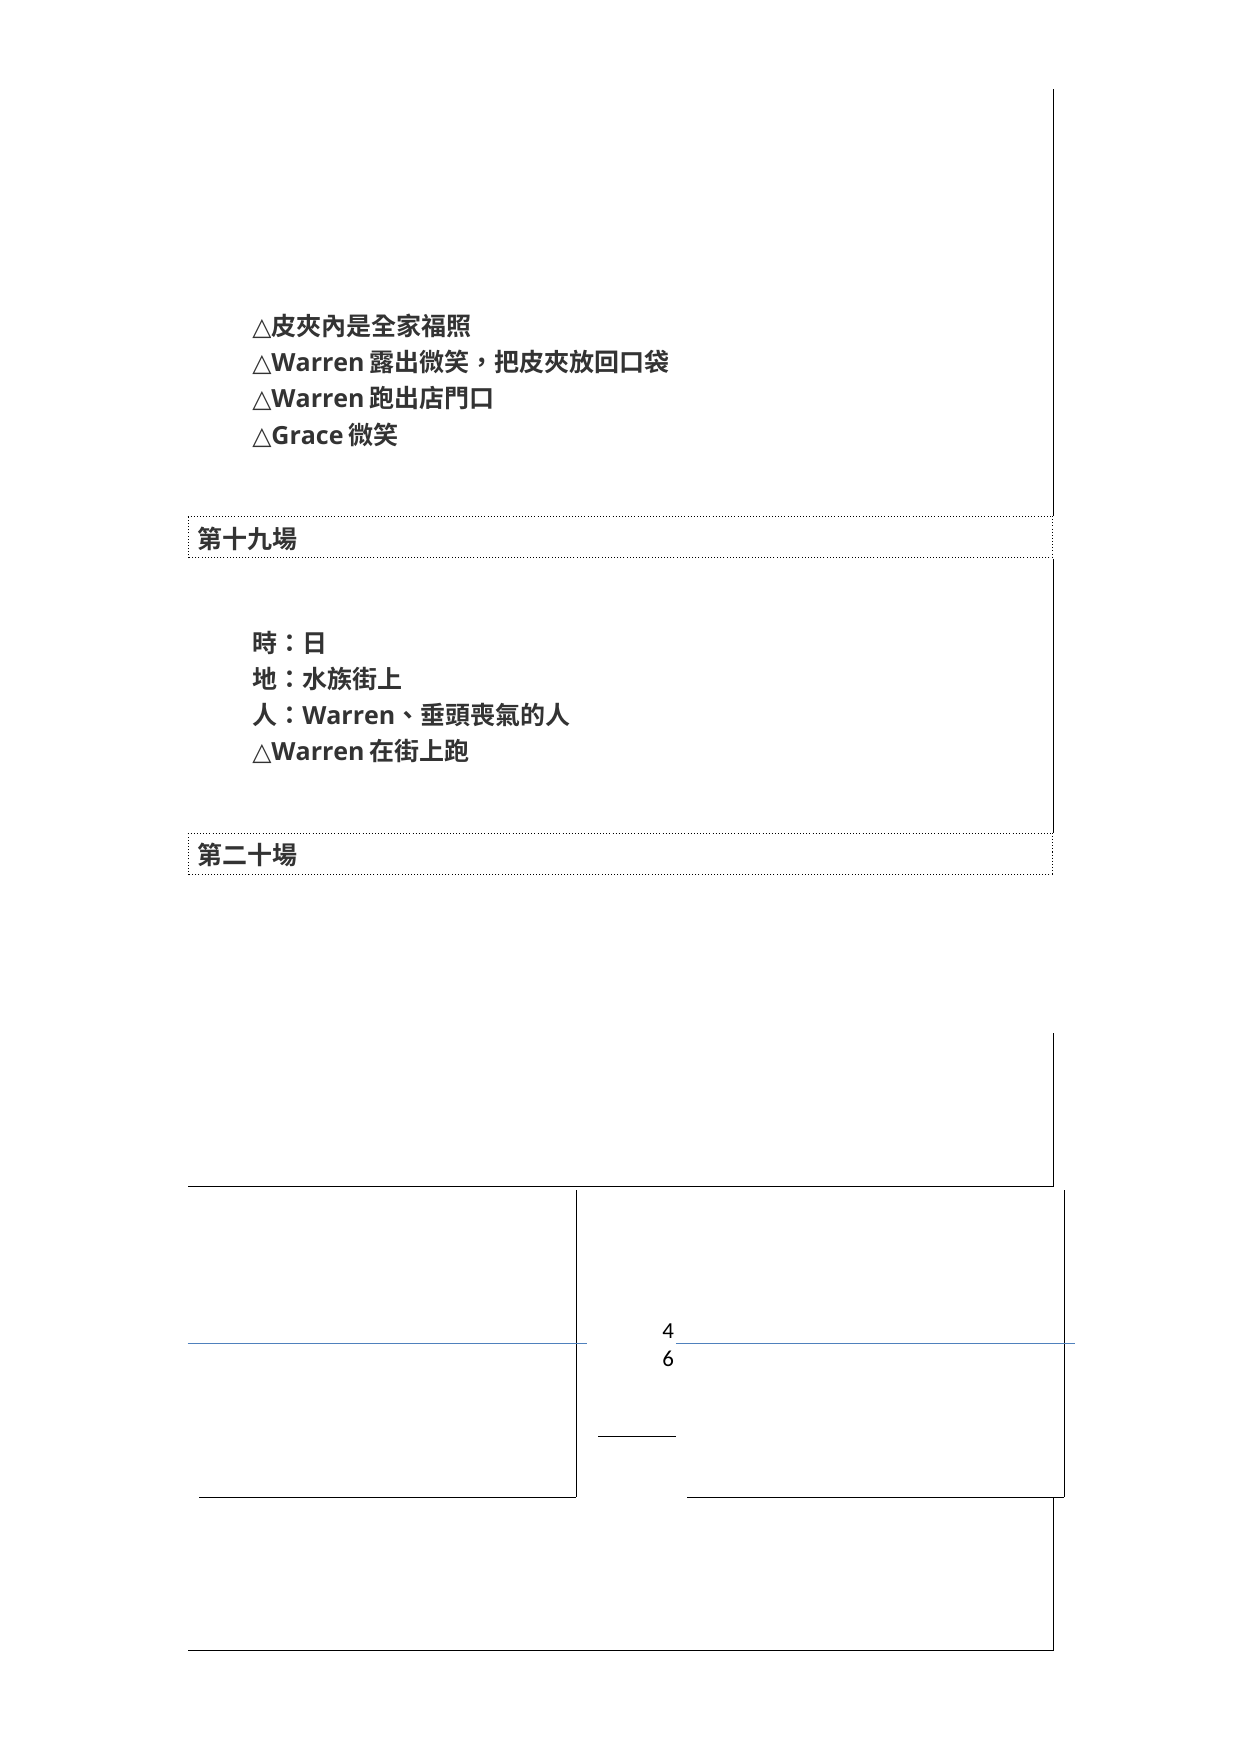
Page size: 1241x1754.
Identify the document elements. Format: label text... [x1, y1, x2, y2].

text △Warren在街上跑 [187, 732, 1053, 833]
text 第十九場 [187, 516, 1053, 558]
text 時：日 [187, 558, 1053, 659]
text 人：Warren、垂頭喪氣的人 [187, 696, 1053, 732]
text 地：水族街上 [187, 659, 1053, 696]
text △Warren露出微笑，把皮夾放回口袋 [187, 343, 1053, 379]
text △皮夾內是全家福照 [187, 242, 1053, 343]
text △Grace微笑 [187, 415, 1053, 516]
text 第二十場 [187, 833, 1053, 875]
text △Warren跑出店門口 [187, 379, 1053, 415]
